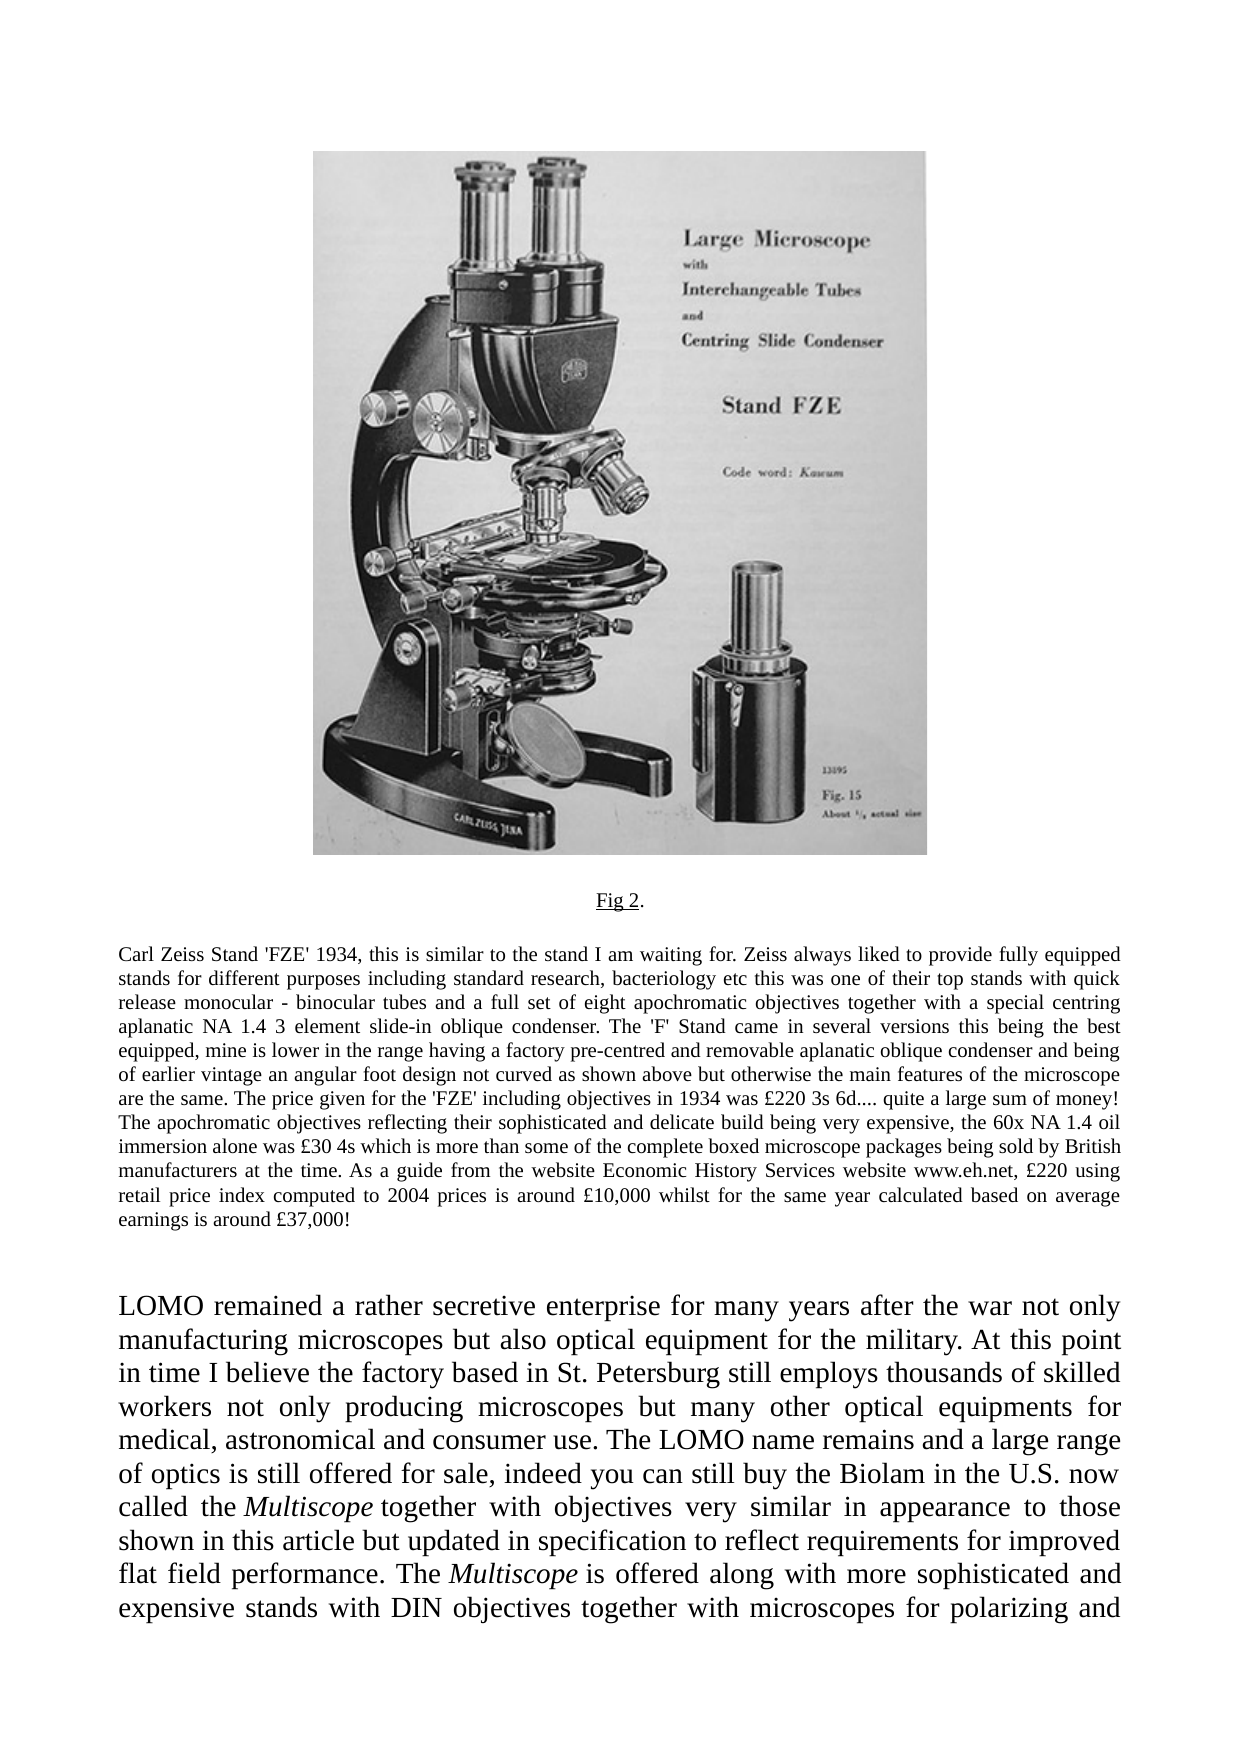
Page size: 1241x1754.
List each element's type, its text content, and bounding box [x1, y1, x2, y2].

text Fig 2. [118, 118, 1122, 912]
picture [313, 151, 928, 855]
text LOMO remained a rather secretive enterprise for many years after the war not only manufacturing microscopes but also optical equipment for the military. At this point in time I believe the factory based in St. Petersburg still employs thousands of skilled workers not only producing microscopes but many other optical equipments for medical, astronomical and consumer use. The LOMO name remains and a large range of optics is still offered for sale, indeed you can still buy the Biolam in the U.S. now called the Multiscope together with objectives very similar in appearance to those shown in this article but updated in specification to reflect requirements for improved flat field performance. The Multiscope is offered along with more sophisticated and expensive stands with DIN objectives together with microscopes for polarizing and [118, 1231, 1122, 1624]
text Carl Zeiss Stand 'FZE' 1934, this is similar to the stand I am waiting for. Zeiss always liked to provide fully equipped stands for different purposes including standard research, bacteriology etc this was one of their top stands with quick release monocular - binocular tubes and a full set of eight apochromatic objectives together with a special centring aplanatic NA 1.4 3 element slide-in oblique condenser. The 'F' Stand came in several versions this being the best equipped, mine is lower in the range having a factory pre-centred and removable aplanatic oblique condenser and being of earlier vintage an angular foot design not curved as shown above but otherwise the main features of the microscope are the same. The price given for the 'FZE' including objectives in 1934 was £220 3s 6d.... quite a large sum of money! The apochromatic objectives reflecting their sophisticated and delicate build being very expensive, the 60x NA 1.4 oil immersion alone was £30 4s which is more than some of the complete boxed microscope packages being sold by British manufacturers at the time. As a guide from the website Economic History Services website www.eh.net, £220 using retail price index computed to 2004 prices is around £10,000 whilst for the same year calculated based on average earnings is around £37,000! [118, 942, 1122, 1231]
